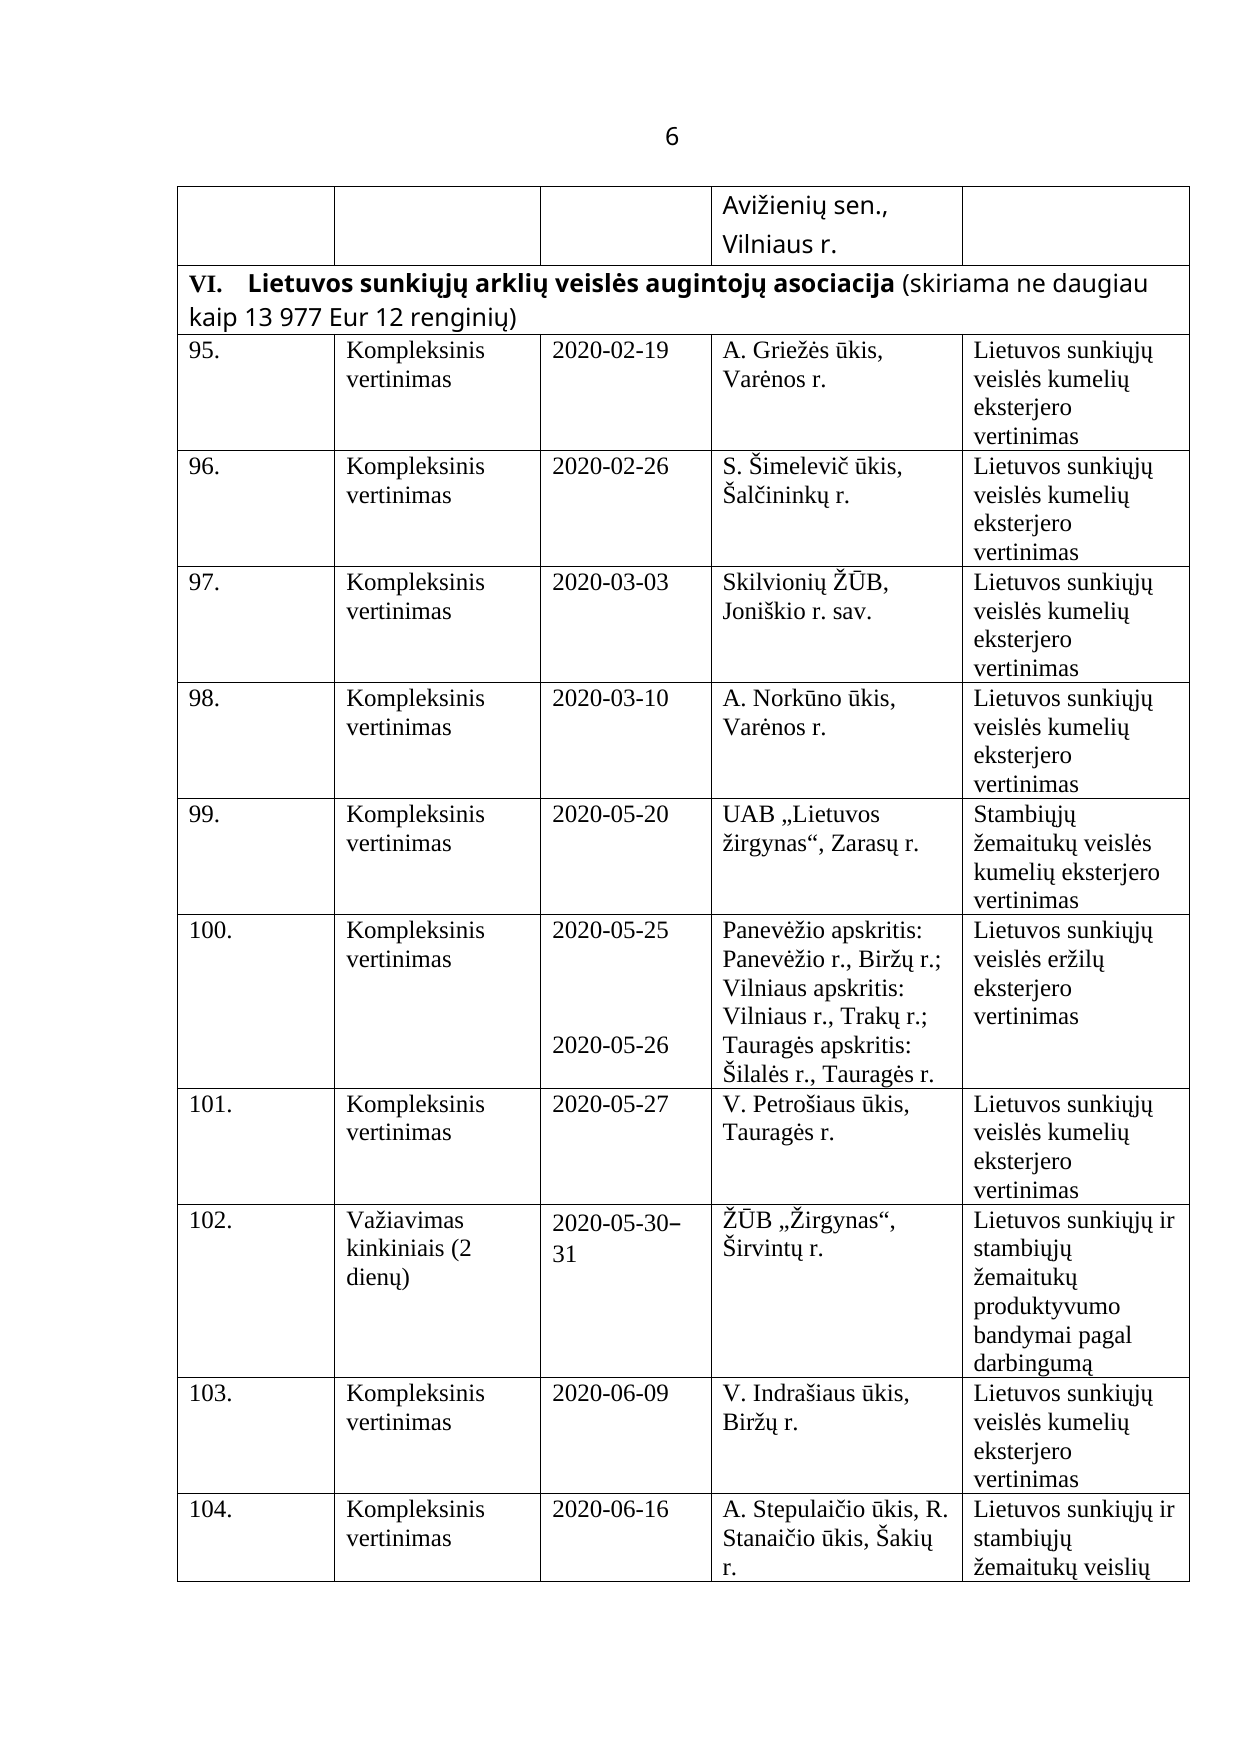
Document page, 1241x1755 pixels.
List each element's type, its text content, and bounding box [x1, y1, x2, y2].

table_cell ŽŪB „Žirgynas“, Širvintų r. [712, 1205, 962, 1377]
table_cell Kompleksinis vertinimas [335, 915, 540, 1088]
table_cell 101. [178, 1089, 334, 1204]
table_cell Lietuvos sunkiųjų veislės kumelių eksterjero vertinimas [963, 1378, 1189, 1493]
table_cell VI. Lietuvos sunkiųjų arklių veislės augintojų asociacija (skiriama ne daugiau kaip 13 977 Eur 12 renginių) [178, 266, 1189, 334]
table_cell 103. [178, 1378, 334, 1493]
table_cell Lietuvos sunkiųjų ir stambiųjų žemaitukų produktyvumo bandymai pagal darbingumą [963, 1205, 1189, 1377]
table_cell Lietuvos sunkiųjų veislės kumelių eksterjero vertinimas [963, 683, 1189, 798]
table_cell Avižienių sen., Vilniaus r. [712, 187, 962, 265]
table_cell UAB „Lietuvos žirgynas“, Zarasų r. [712, 799, 962, 914]
table_cell Kompleksinis vertinimas [335, 451, 540, 566]
table_cell [178, 187, 334, 265]
table_cell Kompleksinis vertinimas [335, 799, 540, 914]
table_cell Panevėžio apskritis: Panevėžio r., Biržų r.; Vilniaus apskritis: Vilniaus r., Trakų r.; Tauragės apskritis: Šilalės r., Tauragės r. [712, 915, 962, 1088]
table_cell 2020-05-30–31 [541, 1205, 711, 1377]
table_cell Kompleksinis vertinimas [335, 335, 540, 450]
table_cell Lietuvos sunkiųjų veislės kumelių eksterjero vertinimas [963, 335, 1189, 450]
table_cell A. Griežės ūkis, Varėnos r. [712, 335, 962, 450]
table_cell 2020-05-27 [541, 1089, 711, 1204]
table_cell 99. [178, 799, 334, 914]
table_cell 2020-03-03 [541, 567, 711, 682]
table_cell 100. [178, 915, 334, 1088]
table_cell Lietuvos sunkiųjų ir stambiųjų žemaitukų veislių [963, 1494, 1189, 1581]
table_cell Lietuvos sunkiųjų veislės kumelių eksterjero vertinimas [963, 451, 1189, 566]
table_cell 104. [178, 1494, 334, 1581]
table_cell Kompleksinis vertinimas [335, 1378, 540, 1493]
table_cell Stambiųjų žemaitukų veislės kumelių eksterjero vertinimas [963, 799, 1189, 914]
table_cell 98. [178, 683, 334, 798]
table_cell 2020-06-09 [541, 1378, 711, 1493]
table_cell Kompleksinis vertinimas [335, 1494, 540, 1581]
table_cell Lietuvos sunkiųjų veislės kumelių eksterjero vertinimas [963, 1089, 1189, 1204]
table_cell [541, 187, 711, 265]
table_cell Skilvionių ŽŪB, Joniškio r. sav. [712, 567, 962, 682]
table_cell 95. [178, 335, 334, 450]
table_cell 96. [178, 451, 334, 566]
table_cell 102. [178, 1205, 334, 1377]
table_cell 2020-02-26 [541, 451, 711, 566]
table_cell 2020-05-25 2020-05-26 [541, 915, 711, 1088]
table_cell 2020-02-19 [541, 335, 711, 450]
table_cell A. Norkūno ūkis, Varėnos r. [712, 683, 962, 798]
table_cell 97. [178, 567, 334, 682]
table_cell V. Indrašiaus ūkis, Biržų r. [712, 1378, 962, 1493]
table_cell V. Petrošiaus ūkis, Tauragės r. [712, 1089, 962, 1204]
table_cell 2020-05-20 [541, 799, 711, 914]
table_cell [963, 187, 1189, 265]
table_cell Važiavimas kinkiniais (2 dienų) [335, 1205, 540, 1377]
table_cell Kompleksinis vertinimas [335, 567, 540, 682]
table_cell Kompleksinis vertinimas [335, 1089, 540, 1204]
table_cell Kompleksinis vertinimas [335, 683, 540, 798]
table_cell 2020-06-16 [541, 1494, 711, 1581]
table_cell Lietuvos sunkiųjų veislės eržilų eksterjero vertinimas [963, 915, 1189, 1088]
table_cell [335, 187, 540, 265]
table_cell 2020-03-10 [541, 683, 711, 798]
table_cell S. Šimelevič ūkis, Šalčininkų r. [712, 451, 962, 566]
table_cell Lietuvos sunkiųjų veislės kumelių eksterjero vertinimas [963, 567, 1189, 682]
table_cell A. Stepulaičio ūkis, R. Stanaičio ūkis, Šakių r. [712, 1494, 962, 1581]
